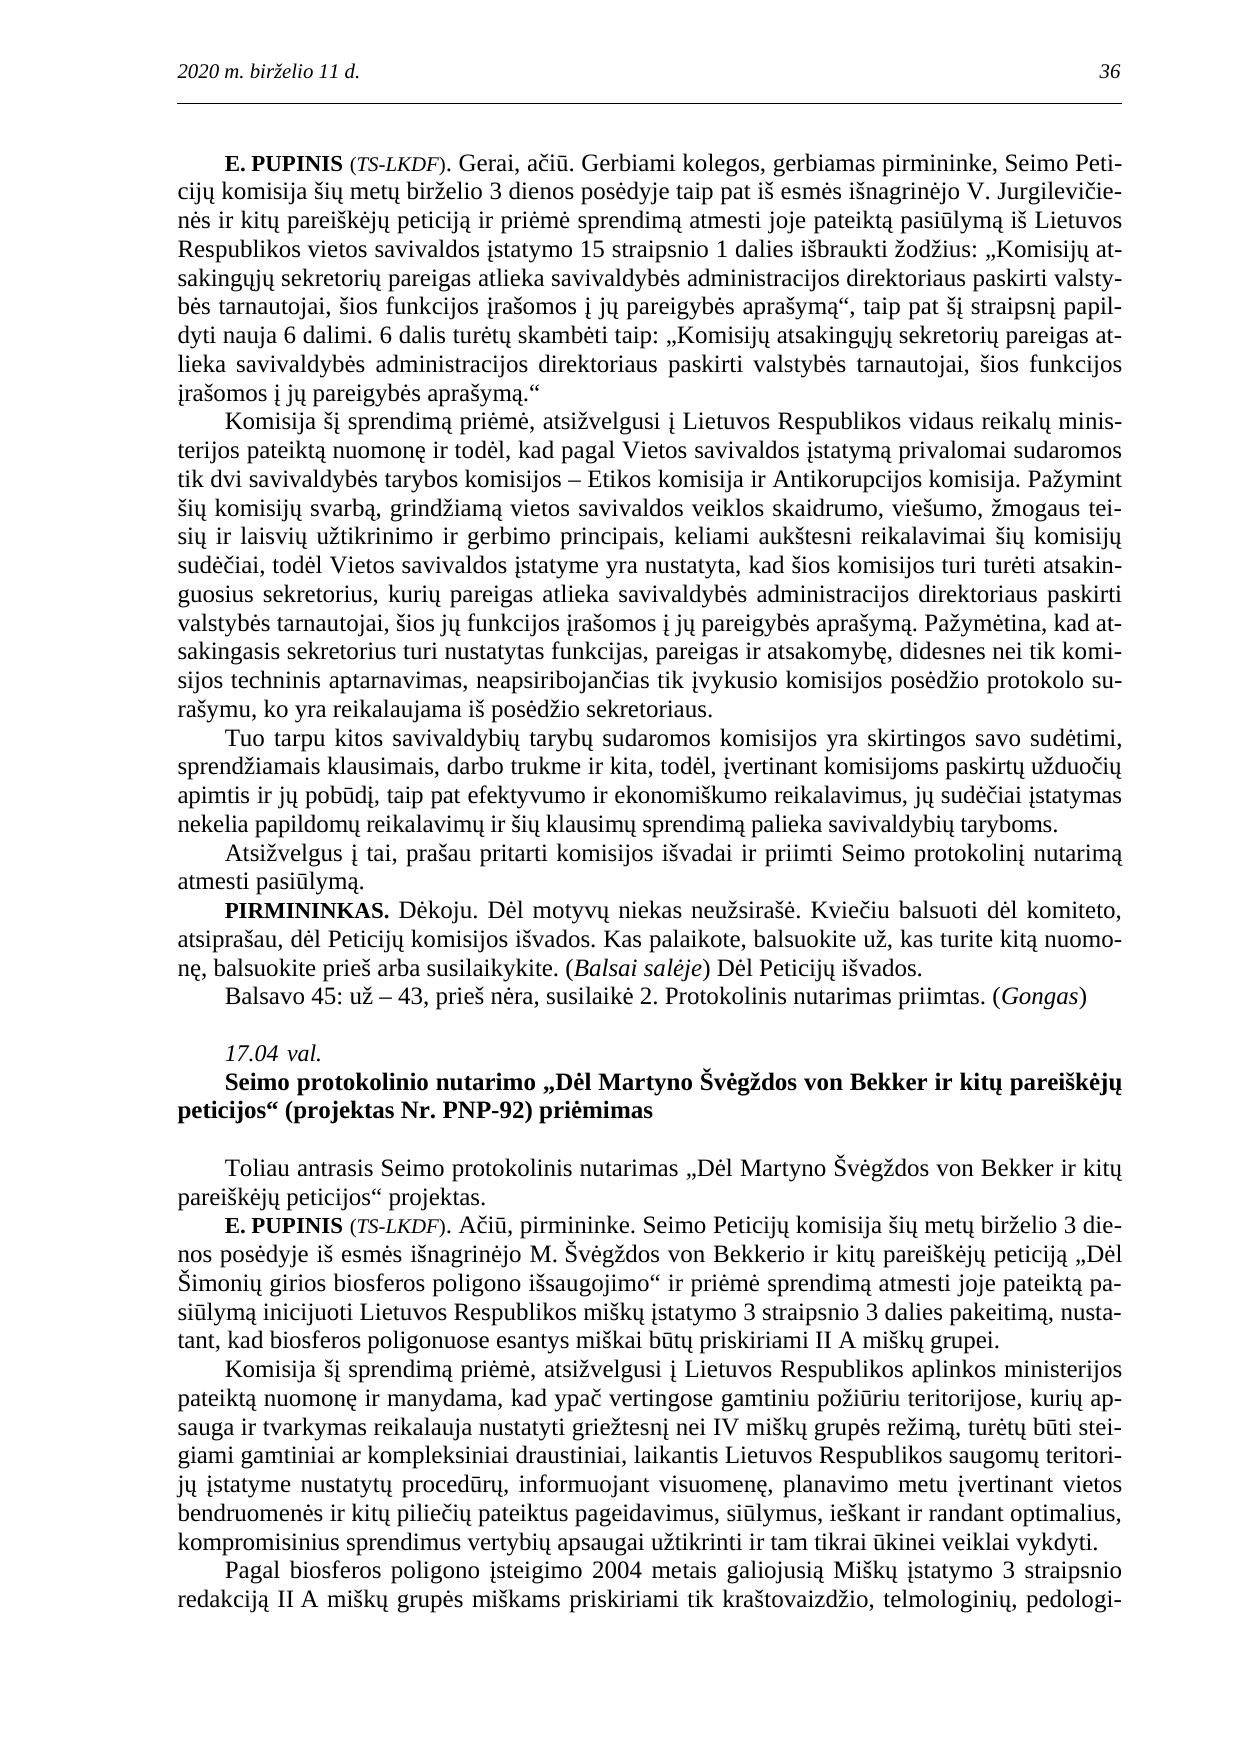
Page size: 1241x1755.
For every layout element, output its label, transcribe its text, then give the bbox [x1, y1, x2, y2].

text Pa­gal bios­fe­ros po­li­go­no įstei­gi­mo 2004 me­tais ga­lio­ju­sią Miš­kų įsta­ty­mo 3 straips­nio re­dak­ci­ją II A miš­kų gru­pės miš­kams pri­ski­ria­mi tik kraš­to­vaiz­džio, tel­mo­lo­gi­nių, pe­do­lo­gi­ [177, 1555, 1122, 1613]
text To­liau ant­ra­sis Sei­mo pro­to­ko­li­nis nu­ta­ri­mas „Dėl Mar­ty­no Švėgž­dos von Bek­ker ir ki­tų pa­reiš­kė­jų pe­ti­ci­jos“ pro­jek­tas. [177, 1153, 1122, 1210]
text Ko­mi­si­ja šį spren­di­mą pri­ėmė, at­si­žvel­gu­si į Lie­tu­vos Res­pub­li­kos ap­lin­kos mi­nis­te­ri­jos pa­teik­tą nuo­mo­nę ir ma­ny­da­ma, kad ypač ver­tin­go­se gam­ti­niu po­žiū­riu te­ri­to­ri­jo­se, ku­rių ap­sau­ga ir tvar­ky­mas rei­ka­lau­ja nu­sta­ty­ti griež­tes­nį nei IV miš­kų gru­pės re­ži­mą, tu­rė­tų bū­ti stei­gia­mi gam­ti­niai ar kom­plek­si­niai draus­ti­niai, lai­kan­tis Lie­tu­vos Res­pub­li­kos sau­go­mų te­ri­to­ri­jų įsta­ty­me nu­sta­ty­tų pro­ce­dū­rų, in­for­muo­jant vi­suo­me­nę, pla­na­vi­mo me­tu įver­ti­nant vie­tos ben­druo­me­nės ir ki­tų pi­lie­čių pa­teik­tus pa­gei­da­vi­mus, siū­ly­mus, ieš­kant ir ran­dant op­ti­ma­lius, kom­pro­mi­si­nius spren­di­mus ver­ty­bių ap­sau­gai už­tik­rin­ti ir tam tik­rai ūki­nei veik­lai vyk­dy­ti. [177, 1354, 1122, 1555]
text Tuo tar­pu ki­tos sa­vi­val­dy­bių ta­ry­bų su­da­ro­mos ko­mi­si­jos yra skir­tin­gos sa­vo su­dė­ti­mi, spren­džia­mais klau­si­mais, dar­bo truk­me ir ki­ta, to­dėl, įver­ti­nant ko­mi­si­joms pa­skir­tų už­duo­čių ap­im­tis ir jų po­bū­dį, taip pat efek­ty­vu­mo ir eko­no­miš­ku­mo rei­ka­la­vi­mus, jų su­dė­čiai įsta­ty­mas ne­ke­lia pa­pil­do­mų rei­ka­la­vi­mų ir šių klau­si­mų spren­di­mą pa­lie­ka sa­vi­val­dy­bių ta­ry­boms. [177, 723, 1122, 838]
text At­si­žvel­gus į tai, pra­šau pri­tar­ti ko­mi­si­jos iš­va­dai ir pri­im­ti Sei­mo pro­to­ko­li­nį nu­ta­ri­mą at­mes­ti pa­siū­ly­mą. [177, 838, 1122, 895]
text E. PUPINIS (TS-LKDF). Ge­rai, ačiū. Ger­bia­mi ko­le­gos, ger­bia­mas pir­mi­nin­ke, Sei­mo Pe­ti­ci­jų ko­mi­si­ja šių me­tų bir­že­lio 3 die­nos po­sė­dy­je taip pat iš es­mės iš­nag­ri­nė­jo V. Jur­gi­le­vi­čie­nės ir ki­tų pa­reiš­kė­jų pe­ti­ci­ją ir pri­ėmė spren­di­mą at­mes­ti jo­je pa­teik­tą pa­siū­ly­mą iš Lie­tu­vos Res­pub­li­kos vie­tos sa­vi­val­dos įsta­ty­mo 15 straips­nio 1 da­lies iš­brauk­ti žo­džius: „Ko­mi­si­jų at­sa­kin­gų­jų sek­re­to­rių pa­rei­gas at­lie­ka sa­vi­val­dy­bės ad­mi­nist­ra­ci­jos di­rek­to­riaus pa­skir­ti vals­ty­bės tar­nau­to­jai, šios funk­ci­jos įra­šo­mos į jų pa­rei­gy­bės ap­ra­šy­mą“, taip pat šį straips­nį pa­pil­dy­ti nau­ja 6 da­li­mi. 6 da­lis tu­rė­tų skam­bė­ti taip: „Ko­mi­si­jų at­sa­kin­gų­jų sek­re­to­rių pa­rei­gas at­lie­ka sa­vi­val­dy­bės ad­mi­nist­ra­ci­jos di­rek­to­riaus pa­skir­ti vals­ty­bės tar­nau­to­jai, šios funk­ci­jos įra­šo­mos į jų pa­rei­gy­bės ap­ra­šy­mą.“ [177, 148, 1122, 406]
text Ko­mi­si­ja šį spren­di­mą pri­ėmė, at­si­žvel­gu­si į Lie­tu­vos Res­pub­li­kos vi­daus rei­ka­lų mi­nis­te­ri­jos pa­teik­tą nuo­mo­nę ir to­dėl, kad pa­gal Vie­tos sa­vi­val­dos įsta­ty­mą pri­va­lo­mai su­da­ro­mos tik dvi sa­vi­val­dy­bės ta­ry­bos ko­mi­si­jos – Eti­kos ko­mi­si­ja ir An­ti­ko­rup­ci­jos ko­mi­si­ja. Pa­žy­mint šių ko­mi­si­jų svar­bą, grin­džia­mą vie­tos sa­vi­val­dos veik­los skaid­ru­mo, vie­šu­mo, žmo­gaus tei­sių ir lais­vių už­tik­ri­ni­mo ir ger­bi­mo prin­ci­pais, ke­lia­mi aukš­tes­ni rei­ka­la­vi­mai šių ko­mi­si­jų su­dė­čiai, to­dėl Vie­tos sa­vi­val­dos įsta­ty­me yra nu­sta­ty­ta, kad šios ko­mi­si­jos tu­ri tu­rė­ti at­sa­kin­guo­sius sek­re­to­rius, ku­rių pa­rei­gas at­lie­ka sa­vi­val­dy­bės ad­mi­nist­ra­ci­jos di­rek­to­riaus pa­skir­ti vals­ty­bės tar­nau­to­jai, šios jų funk­ci­jos įra­šo­mos į jų pa­rei­gy­bės ap­ra­šy­mą. Pa­žy­mė­ti­na, kad at­sa­kin­ga­sis sek­re­to­rius tu­ri nu­sta­ty­tas funk­ci­jas, pa­rei­gas ir at­sa­ko­my­bę, di­des­nes nei tik ko­mi­si­jos tech­ni­nis ap­tar­na­vi­mas, ne­ap­si­ri­bo­jan­čias tik įvy­ku­sio ko­mi­si­jos po­sė­džio pro­to­ko­lo su­ra­šy­mu, ko yra rei­ka­lau­ja­ma iš po­sė­džio sek­re­to­riaus. [177, 406, 1122, 723]
text Bal­sa­vo 45: už – 43, prieš nė­ra, su­si­lai­kė 2. Pro­to­ko­li­nis nu­ta­ri­mas pri­im­tas. (Gon­gas) [177, 981, 1122, 1010]
text Sei­mo pro­to­ko­li­nio nu­ta­ri­mo „Dėl Mar­ty­no Švėgž­dos von Bek­ker ir ki­tų pa­reiš­kė­jų pe­ti­ci­jos“ (pro­jek­tas Nr. PNP-92) pri­ėmi­mas [177, 1067, 1122, 1124]
text E. PUPINIS (TS-LKDF). Ačiū, pir­mi­nin­ke. Sei­mo Pe­ti­ci­jų ko­mi­si­ja šių me­tų bir­že­lio 3 die­nos po­sė­dy­je iš es­mės iš­nag­ri­nė­jo M. Švėgž­dos von Bek­kerio ir ki­tų pa­reiš­kė­jų pe­ti­ci­ją „Dėl Ši­mo­nių gi­rios bios­fe­ros po­li­go­no iš­sau­go­ji­mo“ ir pri­ėmė spren­di­mą at­mes­ti jo­je pa­teik­tą pa­siū­ly­mą ini­ci­juo­ti Lie­tu­vos Res­pub­li­kos miš­kų įsta­ty­mo 3 straips­nio 3 da­lies pa­kei­ti­mą, nu­sta­tant, kad bios­fe­ros po­li­go­nuo­se esan­tys miš­kai bū­tų pri­ski­ria­mi II A miš­kų gru­pei. [177, 1210, 1122, 1354]
text PIRMININKAS. Dė­ko­ju. Dėl mo­ty­vų nie­kas ne­už­si­ra­šė. Kvie­čiu bal­suo­ti dėl ko­mi­te­to, at­si­pra­šau, dėl Pe­ti­ci­jų ko­mi­si­jos iš­va­dos. Kas pa­lai­ko­te, bal­suo­ki­te už, kas tu­ri­te ki­tą nuo­mo­nę, bal­suo­ki­te prieš ar­ba su­si­lai­ky­ki­te. (Bal­sai sa­lė­je) Dėl Pe­ti­ci­jų iš­va­dos. [177, 895, 1122, 981]
text 17.04 val. [224, 1039, 1122, 1067]
